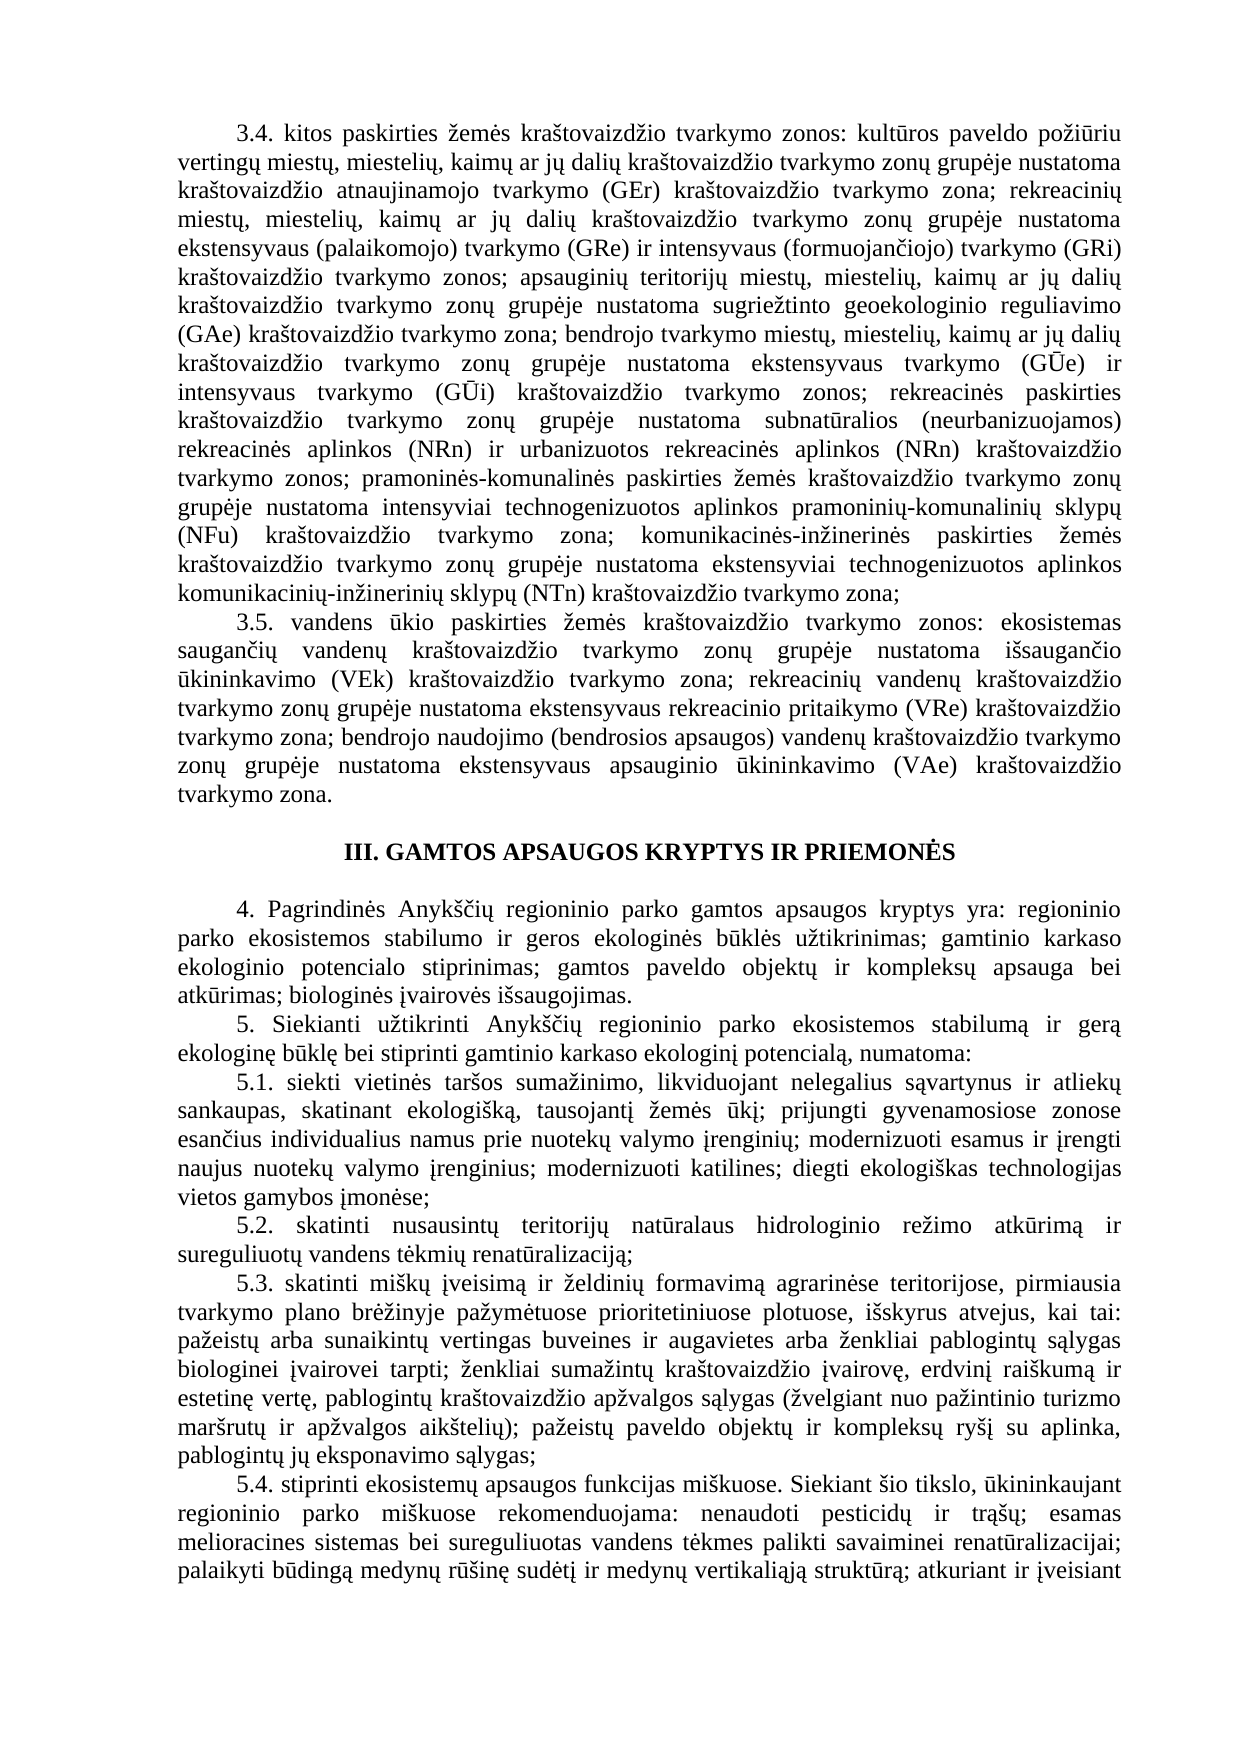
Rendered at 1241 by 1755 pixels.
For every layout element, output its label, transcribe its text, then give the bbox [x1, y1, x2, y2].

text 5.4. stiprinti ekosistemų apsaugos funkcijas miškuose. Siekiant šio tikslo, ūkininkaujant regioninio parko miškuose rekomenduojama: nenaudoti pesticidų ir trąšų; esamas melioracines sistemas bei sureguliuotas vandens tėkmes palikti savaiminei renatūralizacijai; palaikyti būdingą medynų rūšinę sudėtį ir medynų vertikaliąją struktūrą; atkuriant ir įveisiant [177, 1469, 1122, 1584]
text 5.2. skatinti nusausintų teritorijų natūralaus hidrologinio režimo atkūrimą ir sureguliuotų vandens tėkmių renatūralizaciją; [177, 1211, 1122, 1268]
text 5. Siekianti užtikrinti Anykščių regioninio parko ekosistemos stabilumą ir gerą ekologinę būklę bei stiprinti gamtinio karkaso ekologinį potencialą, numatoma: [177, 1009, 1122, 1067]
text 5.1. siekti vietinės taršos sumažinimo, likviduojant nelegalius sąvartynus ir atliekų sankaupas, skatinant ekologišką, tausojantį žemės ūkį; prijungti gyvenamosiose zonose esančius individualius namus prie nuotekų valymo įrenginių; modernizuoti esamus ir įrengti naujus nuotekų valymo įrenginius; modernizuoti katilines; diegti ekologiškas technologijas vietos gamybos įmonėse; [177, 1067, 1122, 1211]
text 3.5. vandens ūkio paskirties žemės kraštovaizdžio tvarkymo zonos: ekosistemas saugančių vandenų kraštovaizdžio tvarkymo zonų grupėje nustatoma išsaugančio ūkininkavimo (VEk) kraštovaizdžio tvarkymo zona; rekreacinių vandenų kraštovaizdžio tvarkymo zonų grupėje nustatoma ekstensyvaus rekreacinio pritaikymo (VRe) kraštovaizdžio tvarkymo zona; bendrojo naudojimo (bendrosios apsaugos) vandenų kraštovaizdžio tvarkymo zonų grupėje nustatoma ekstensyvaus apsauginio ūkininkavimo (VAe) kraštovaizdžio tvarkymo zona. [177, 607, 1122, 808]
text 3.4. kitos paskirties žemės kraštovaizdžio tvarkymo zonos: kultūros paveldo požiūriu vertingų miestų, miestelių, kaimų ar jų dalių kraštovaizdžio tvarkymo zonų grupėje nustatoma kraštovaizdžio atnaujinamojo tvarkymo (GEr) kraštovaizdžio tvarkymo zona; rekreacinių miestų, miestelių, kaimų ar jų dalių kraštovaizdžio tvarkymo zonų grupėje nustatoma ekstensyvaus (palaikomojo) tvarkymo (GRe) ir intensyvaus (formuojančiojo) tvarkymo (GRi) kraštovaizdžio tvarkymo zonos; apsauginių teritorijų miestų, miestelių, kaimų ar jų dalių kraštovaizdžio tvarkymo zonų grupėje nustatoma sugriežtinto geoekologinio reguliavimo (GAe) kraštovaizdžio tvarkymo zona; bendrojo tvarkymo miestų, miestelių, kaimų ar jų dalių kraštovaizdžio tvarkymo zonų grupėje nustatoma ekstensyvaus tvarkymo (GŪe) ir intensyvaus tvarkymo (GŪi) kraštovaizdžio tvarkymo zonos; rekreacinės paskirties kraštovaizdžio tvarkymo zonų grupėje nustatoma subnatūralios (neurbanizuojamos) rekreacinės aplinkos (NRn) ir urbanizuotos rekreacinės aplinkos (NRn) kraštovaizdžio tvarkymo zonos; pramoninės-komunalinės paskirties žemės kraštovaizdžio tvarkymo zonų grupėje nustatoma intensyviai technogenizuotos aplinkos pramoninių-komunalinių sklypų (NFu) kraštovaizdžio tvarkymo zona; komunikacinės-inžinerinės paskirties žemės kraštovaizdžio tvarkymo zonų grupėje nustatoma ekstensyviai technogenizuotos aplinkos komunikacinių-inžinerinių sklypų (NTn) kraštovaizdžio tvarkymo zona; [177, 118, 1122, 607]
text 5.3. skatinti miškų įveisimą ir želdinių formavimą agrarinėse teritorijose, pirmiausia tvarkymo plano brėžinyje pažymėtuose prioritetiniuose plotuose, išskyrus atvejus, kai tai: pažeistų arba sunaikintų vertingas buveines ir augavietes arba ženkliai pablogintų sąlygas biologinei įvairovei tarpti; ženkliai sumažintų kraštovaizdžio įvairovę, erdvinį raiškumą ir estetinę vertę, pablogintų kraštovaizdžio apžvalgos sąlygas (žvelgiant nuo pažintinio turizmo maršrutų ir apžvalgos aikštelių); pažeistų paveldo objektų ir kompleksų ryšį su aplinka, pablogintų jų eksponavimo sąlygas; [177, 1268, 1122, 1469]
text 4. Pagrindinės Anykščių regioninio parko gamtos apsaugos kryptys yra: regioninio parko ekosistemos stabilumo ir geros ekologinės būklės užtikrinimas; gamtinio karkaso ekologinio potencialo stiprinimas; gamtos paveldo objektų ir kompleksų apsauga bei atkūrimas; biologinės įvairovės išsaugojimas. [177, 894, 1122, 1009]
text III. GAMTOS APSAUGOS KRYPTYS IR PRIEMONĖS [177, 837, 1122, 866]
